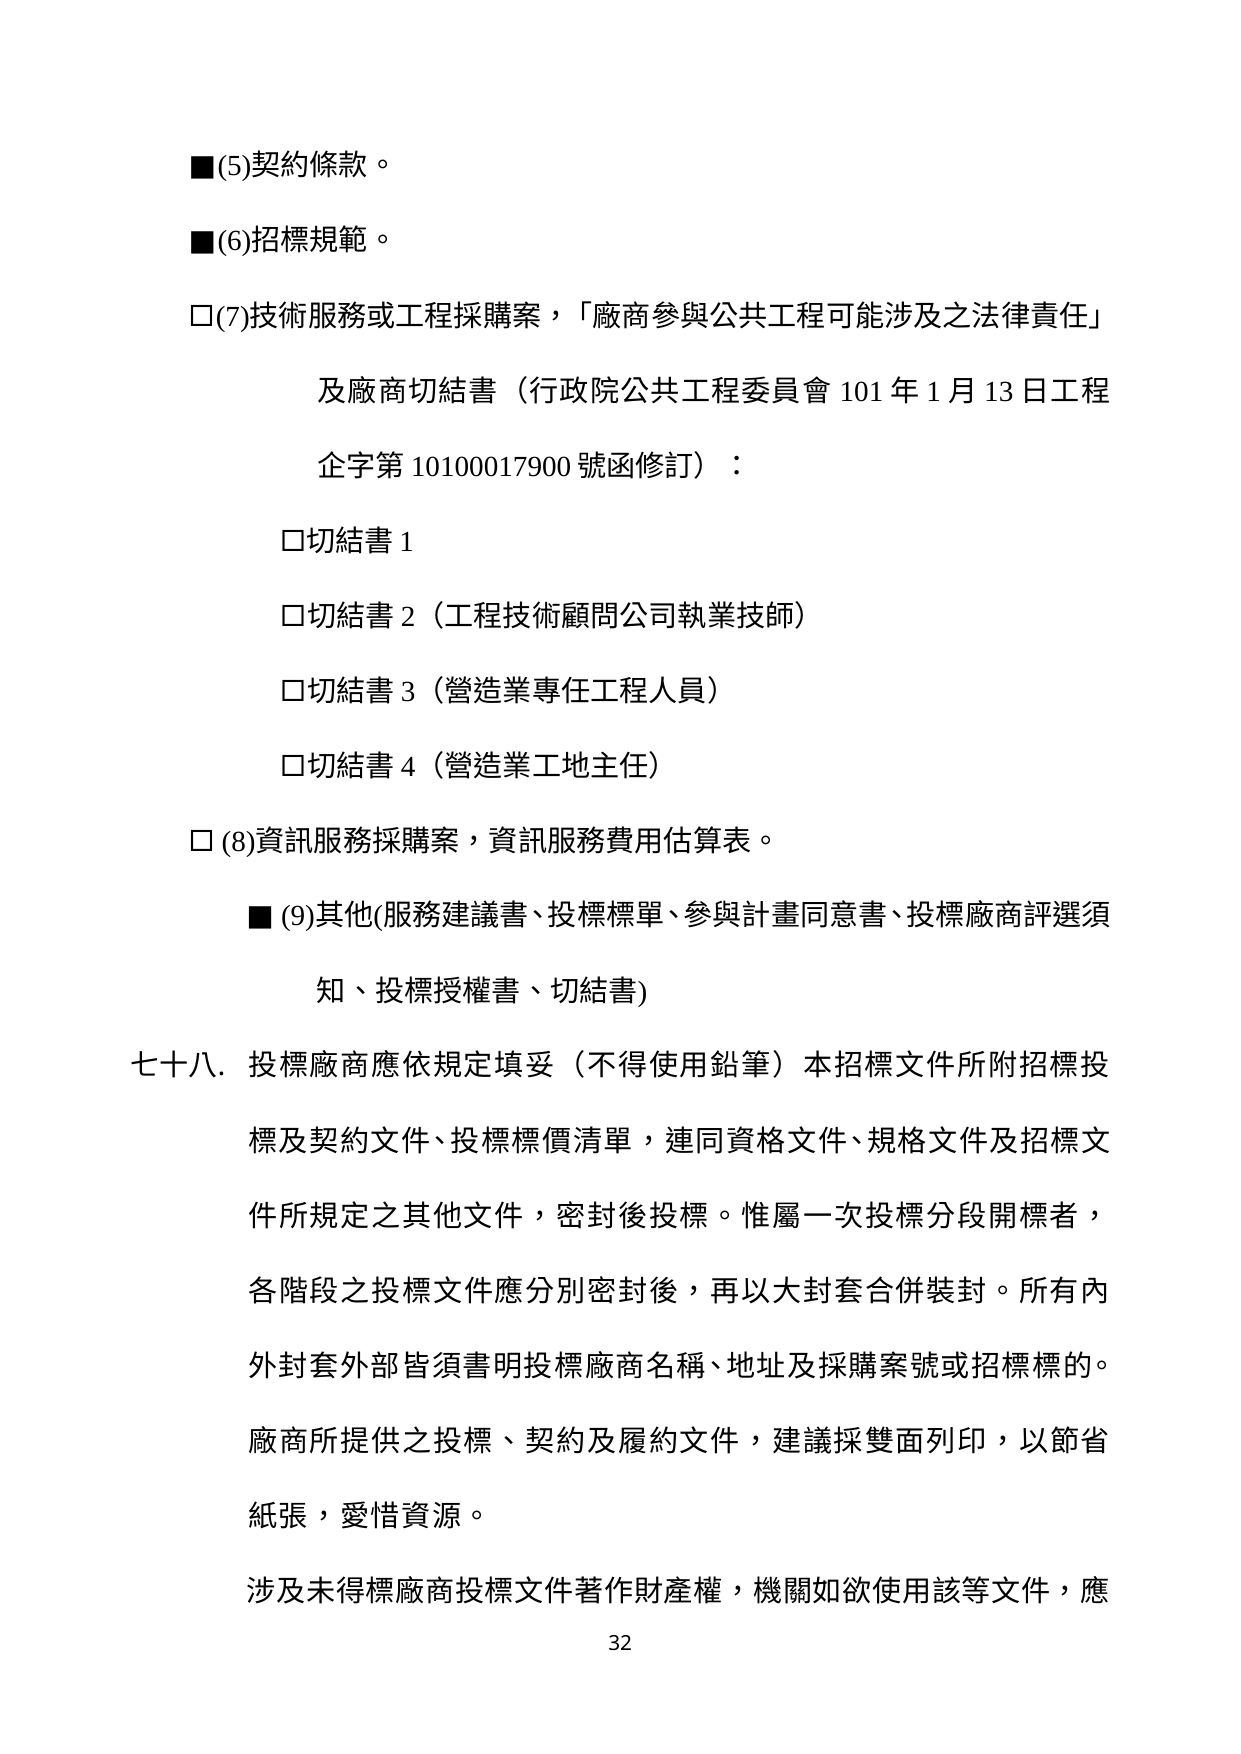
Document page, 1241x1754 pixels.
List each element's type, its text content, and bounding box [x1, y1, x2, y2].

text (7)技術服務或工程採購案，「廠商參與公共工程可能涉及之法律責任」及廠商切結書（行政院公共工程委員會101年1月13日工程企字第10100017900號函修訂）： [130, 276, 1110, 501]
text  (8)資訊服務採購案，資訊服務費用估算表。 [130, 801, 1110, 876]
text 涉及未得標廠商投標文件著作財產權，機關如欲使用該等文件，應 [246, 1551, 1110, 1626]
text ■(6)招標規範。 [130, 201, 1110, 276]
text 切結書4（營造業工地主任） [280, 726, 1110, 801]
text ■ (9)其他(服務建議書、投標標單、參與計畫同意書、投標廠商評選須知、投標授權書、切結書) [246, 876, 1110, 1026]
text ■(5)契約條款。 [130, 126, 1110, 201]
text 切結書2（工程技術顧問公司執業技師） [280, 576, 1110, 651]
text 切結書1 [280, 501, 1110, 576]
list 投標廠商應依規定填妥（不得使用鉛筆）本招標文件所附招標投標及契約文件、投標標價清單，連同資格文件、規格文件及招標文件所規定之其他文件，密封後投標。惟屬一次投標分段開標者，各階段之投標文件應分別密封後，再以大封套合併裝封。所有內外封套外部皆須書明投標廠商名稱、地址及採購案號或招標標的。廠商所提供之投標、契約及履約文件，建議採雙面列印，以節省紙張，愛惜資源。 [130, 1026, 1110, 1551]
text 切結書3（營造業專任工程人員） [280, 651, 1110, 726]
